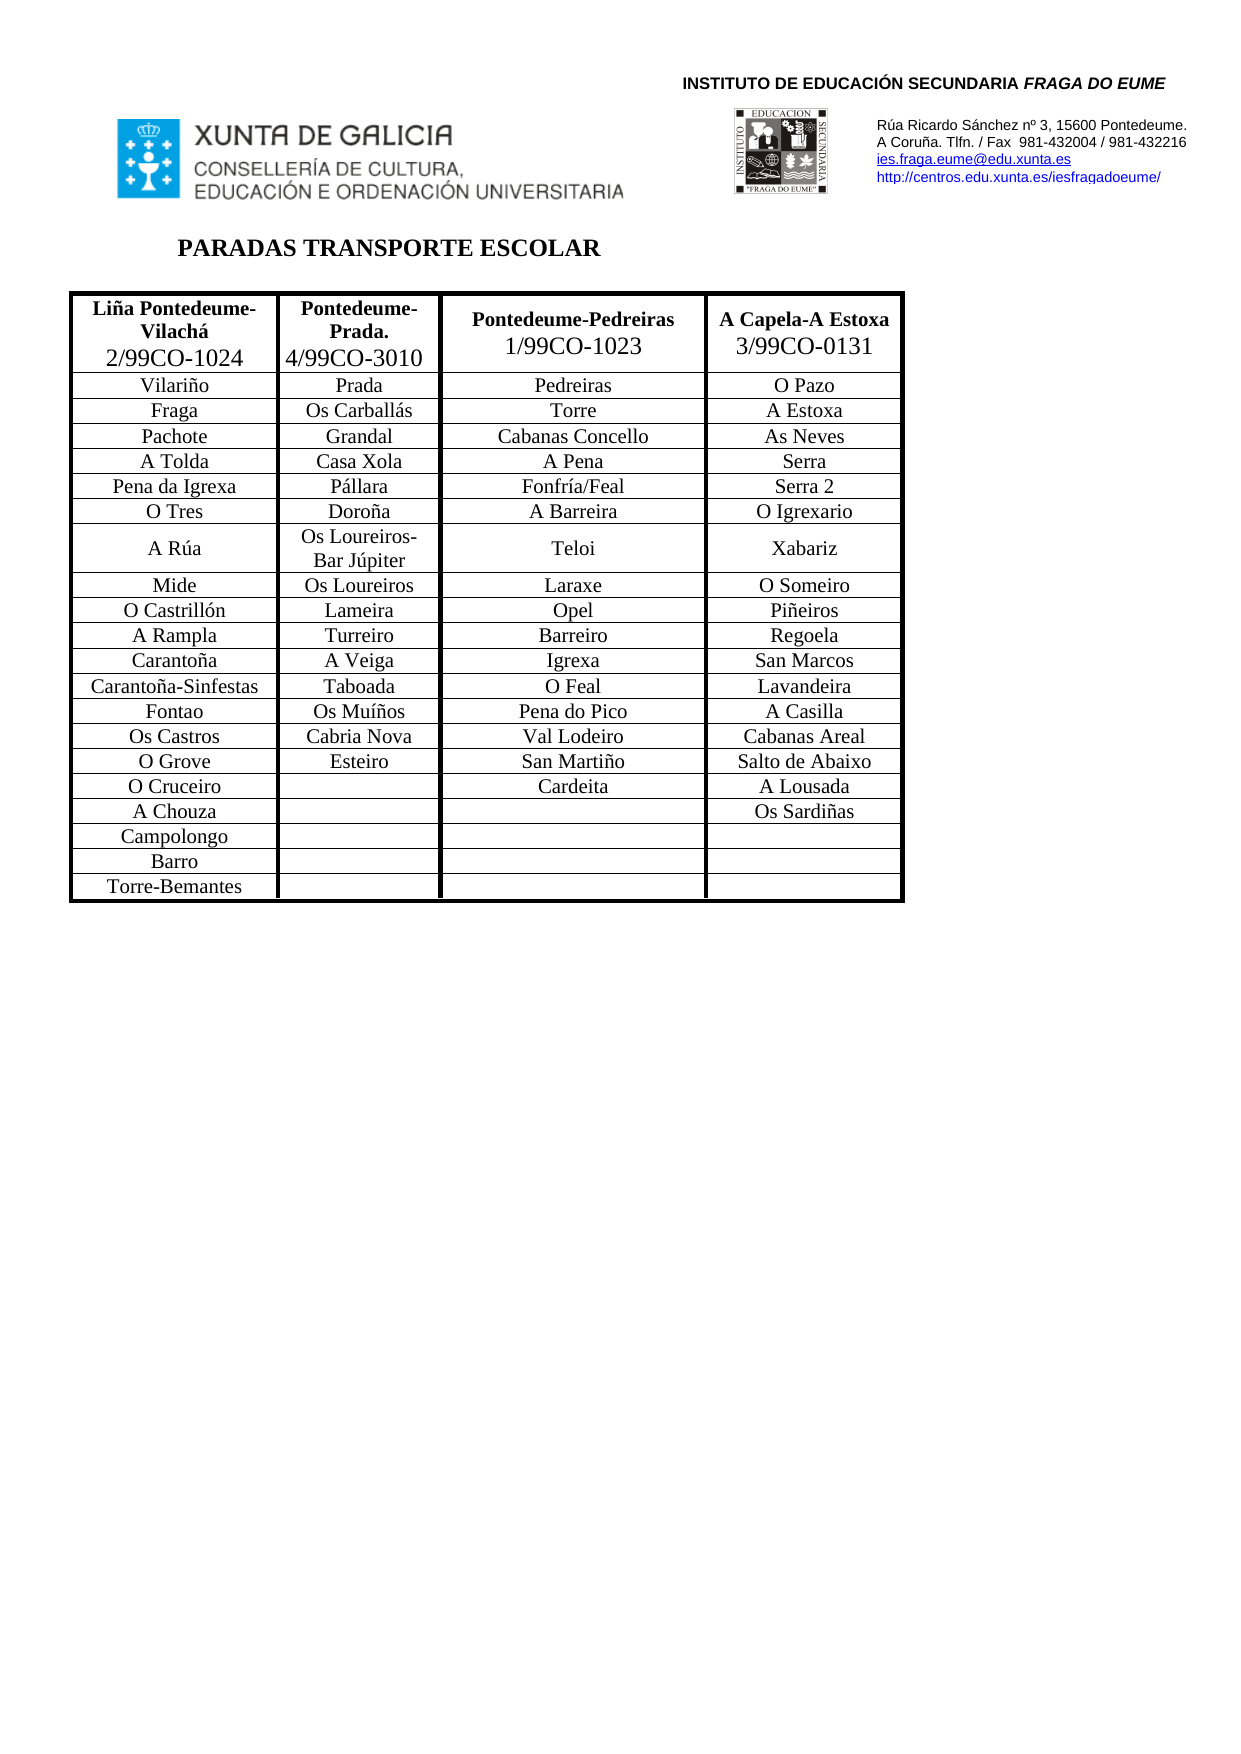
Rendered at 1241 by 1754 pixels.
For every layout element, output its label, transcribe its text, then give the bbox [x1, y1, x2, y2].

table_cell O Castrillón [73, 598, 276, 622]
picture [126, 159, 135, 166]
table_cell O Igrexario [708, 499, 900, 523]
table_cell Cabanas Concello [443, 424, 704, 448]
table_cell Pedreiras [443, 373, 704, 397]
table_cell A Barreira [443, 499, 704, 523]
table_header Pontedeume-Prada. 4/99CO-3010 [280, 296, 438, 372]
table_cell Piñeiros [708, 598, 900, 622]
table_cell Fraga [73, 399, 276, 422]
table_cell [443, 824, 704, 848]
table_cell [708, 874, 900, 898]
table_cell Os Carballás [280, 399, 438, 422]
table_cell Prada [280, 373, 438, 397]
table_cell Os Sardiñas [708, 799, 900, 823]
table_cell [708, 849, 900, 873]
table_cell A Veiga [280, 649, 438, 672]
table_cell Xabariz [708, 524, 900, 572]
table_cell Barreiro [443, 623, 704, 647]
table_cell Os Loureiros [280, 573, 438, 597]
table_cell Campolongo [73, 824, 276, 848]
table_cell [708, 824, 900, 848]
table_cell Casa Xola [280, 449, 438, 473]
table_cell O Cruceiro [73, 774, 276, 798]
picture [126, 141, 135, 149]
table_cell Carantoña-Sinfestas [73, 674, 276, 698]
table_cell Mide [73, 573, 276, 597]
table_cell Regoela [708, 623, 900, 647]
text PARADAS TRANSPORTE ESCOLAR [177, 233, 1165, 262]
table_cell A Rúa [73, 524, 276, 572]
table_cell [280, 849, 438, 873]
table_cell Pena do Pico [443, 699, 704, 723]
table_cell Taboada [280, 674, 438, 698]
picture [126, 176, 135, 184]
table_cell A Chouza [73, 799, 276, 823]
table_cell Grandal [280, 424, 438, 448]
table_cell O Pazo [708, 373, 900, 397]
table_cell O Tres [73, 499, 276, 523]
table_cell A Tolda [73, 449, 276, 473]
table_cell Os Loureiros- Bar Júpiter [280, 524, 438, 572]
table_header A Capela-A Estoxa 3/99CO-0131 [708, 296, 900, 372]
table_cell Esteiro [280, 749, 438, 773]
picture [163, 175, 171, 184]
table_cell Lavandeira [708, 674, 900, 698]
table_cell Fontao [73, 699, 276, 723]
table_cell Torre-Bemantes [73, 874, 276, 898]
table_cell Opel [443, 598, 704, 622]
table_cell San Marcos [708, 649, 900, 672]
table_cell Serra 2 [708, 474, 900, 498]
table_cell Os Muíños [280, 699, 438, 723]
table_cell Doroña [280, 499, 438, 523]
picture [138, 164, 159, 190]
table_cell Pachote [73, 424, 276, 448]
table_cell Salto de Abaixo [708, 749, 900, 773]
table_cell Serra [708, 449, 900, 473]
table_cell O Feal [443, 674, 704, 698]
picture [144, 152, 154, 161]
table_cell Cabanas Areal [708, 724, 900, 748]
table_cell A Rampla [73, 623, 276, 647]
table_cell A Lousada [708, 774, 900, 798]
table_cell Fonfría/Feal [443, 474, 704, 498]
table_cell [443, 849, 704, 873]
table_cell Os Castros [73, 724, 276, 748]
table_cell Pállara [280, 474, 438, 498]
table_cell Cardeita [443, 774, 704, 798]
table_cell O Grove [73, 749, 276, 773]
table_cell As Neves [708, 424, 900, 448]
table_cell San Martiño [443, 749, 704, 773]
table_cell A Estoxa [708, 399, 900, 422]
table_cell A Casilla [708, 699, 900, 723]
picture [163, 141, 171, 149]
table_cell Vilariño [73, 373, 276, 397]
table_cell Lameira [280, 598, 438, 622]
table_cell [280, 824, 438, 848]
picture [117, 119, 624, 200]
table_cell Cabria Nova [280, 724, 438, 748]
table_header Pontedeume-Pedreiras 1/99CO-1023 [443, 296, 704, 372]
table_cell Laraxe [443, 573, 704, 597]
table_cell Pena da Igrexa [73, 474, 276, 498]
table_cell Carantoña [73, 649, 276, 672]
picture [145, 141, 153, 149]
table_cell [280, 799, 438, 823]
picture [734, 108, 828, 194]
table_cell Igrexa [443, 649, 704, 672]
table_cell Val Lodeiro [443, 724, 704, 748]
table_cell A Pena [443, 449, 704, 473]
table_cell [280, 874, 438, 898]
table_cell Turreiro [280, 623, 438, 647]
table_cell Barro [73, 849, 276, 873]
table_cell O Someiro [708, 573, 900, 597]
table_cell [280, 774, 438, 798]
table_header Liña Pontedeume-Vilachá 2/99CO-1024 [73, 296, 276, 372]
table_cell Teloi [443, 524, 704, 572]
table_cell [443, 874, 704, 898]
picture [163, 159, 171, 166]
table_cell [443, 799, 704, 823]
table_cell Torre [443, 399, 704, 422]
